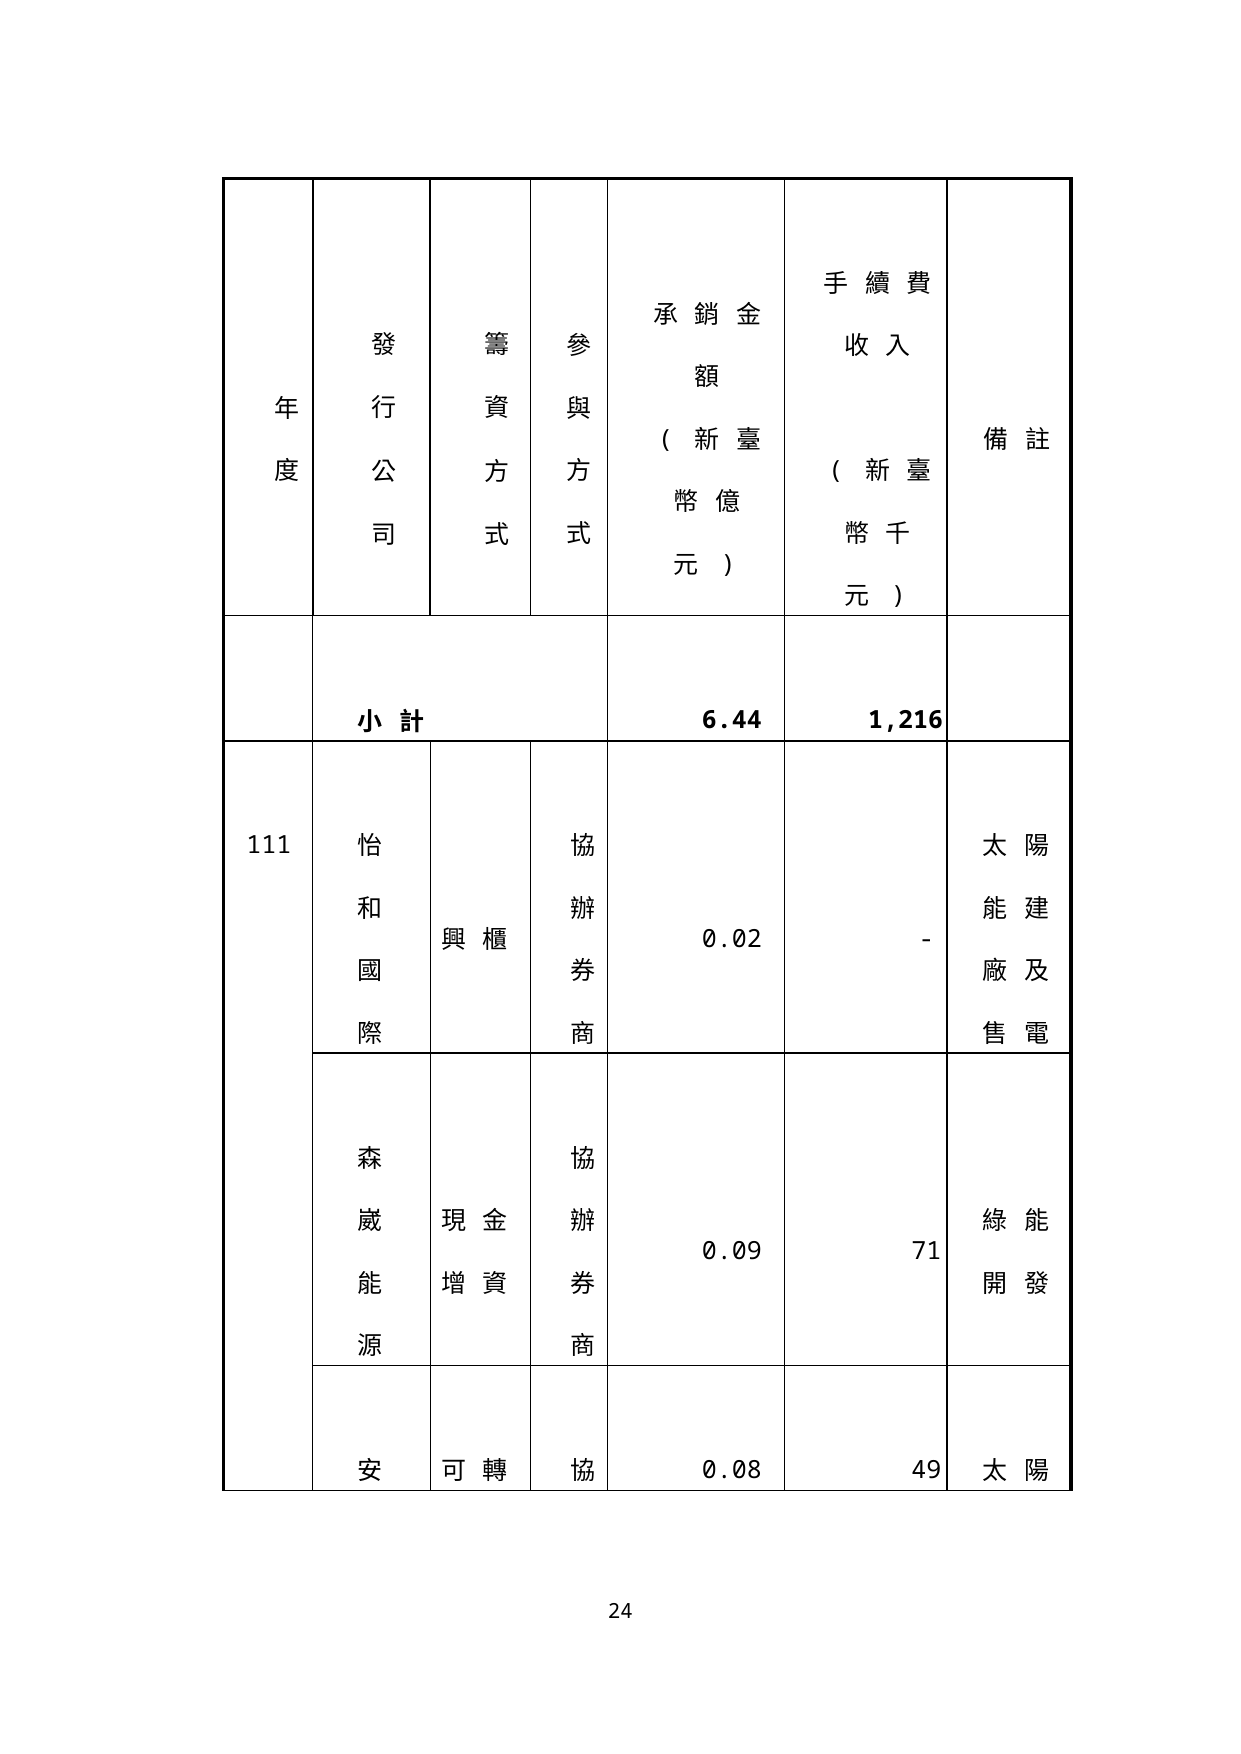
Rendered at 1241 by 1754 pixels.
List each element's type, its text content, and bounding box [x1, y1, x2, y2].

table_cell [225, 616, 312, 740]
table_cell [948, 616, 1069, 740]
table_header 參與方式 [531, 180, 607, 614]
table_cell 怡和國際 [313, 742, 430, 1052]
table_cell 71 [785, 1054, 946, 1365]
table_cell 小計 [313, 616, 607, 740]
table_cell 1,216 [785, 616, 946, 740]
table_header 備註 [948, 180, 1069, 614]
table_cell 安 [313, 1366, 430, 1490]
table_header 承銷金額 (新臺幣億元) [608, 180, 784, 614]
table_cell 111 [225, 742, 312, 1490]
table_cell 協辦 券商 [531, 742, 607, 1052]
table_cell 現金增資 [431, 1054, 530, 1365]
table_header 籌資 方式 [431, 180, 530, 614]
table_cell 0.08 [608, 1366, 784, 1490]
table_cell - [785, 742, 946, 1052]
table_header 年度 [225, 180, 312, 614]
table_cell 49 [785, 1366, 946, 1490]
table_cell 森崴能源 [313, 1054, 430, 1365]
table_cell 可轉 [431, 1366, 530, 1490]
table_cell 協 [531, 1366, 607, 1490]
table_cell 協辦 券商 [531, 1054, 607, 1365]
table_header 手續費收入 (新臺幣千元) [785, 180, 946, 614]
table_cell 綠能開發 [948, 1054, 1069, 1365]
table_header 發行 公司 [314, 180, 429, 614]
table_cell 0.09 [608, 1054, 784, 1365]
table_cell 0.02 [608, 742, 784, 1052]
table_cell 太陽能建廠及售電 [948, 742, 1069, 1052]
table_cell 6.44 [608, 616, 784, 740]
table_cell 興櫃 [431, 742, 530, 1052]
table_cell 太陽 [948, 1366, 1069, 1490]
